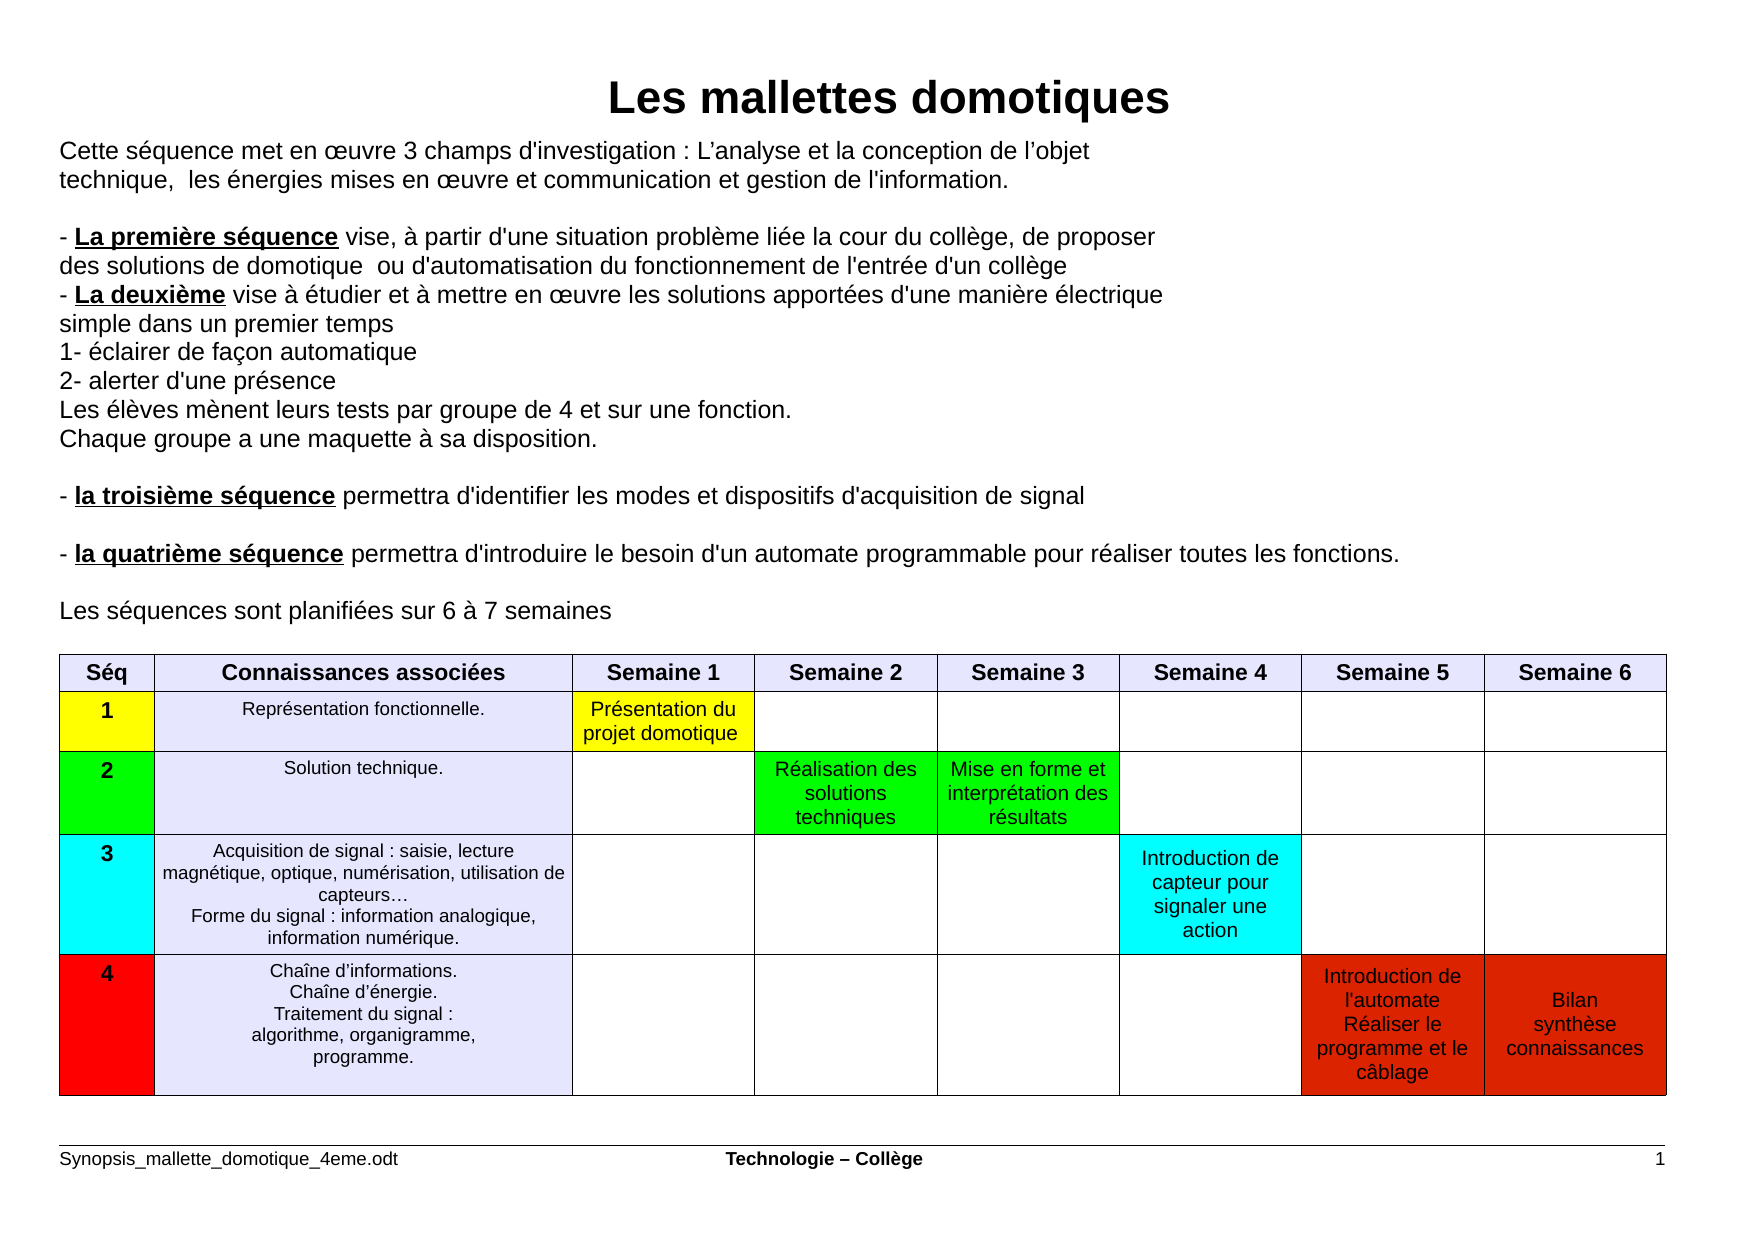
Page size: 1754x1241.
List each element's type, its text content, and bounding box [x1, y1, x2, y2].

table_cell Cette séquence met en œuvre 3 champs d'investigation : L’analyse et la conception de l’objet technique, les énergies mises en œuvre et communication et gestion de l'information. - La première séquence vise, à partir d'une situation problème liée la cour du collège, de proposer des solutions de domotique ou d'automatisation du fonctionnement de l'entrée d'un collège - La deuxième vise à étudier et à mettre en œuvre les solutions apportées d'une manière électrique simple dans un premier temps [59, 136, 1196, 337]
table_cell 1 [60, 692, 154, 751]
table_cell Bilan synthèse connaissances [1485, 955, 1666, 1095]
table_cell Mise en forme et interprétation des résultats [938, 752, 1119, 834]
table_header Semaine 5 [1302, 655, 1484, 691]
table_cell 1- éclairer de façon automatique 2- alerter d'une présence Les élèves mènent leurs tests par groupe de 4 et sur une fonction. Chaque groupe a une maquette à sa disposition. - la troisième séquence permettra d'identifier les modes et dispositifs d'acquisition de signal - la quatrième séquence permettra d'introduire le besoin d'un automate programmable pour réaliser toutes les fonctions. Les séquences sont planifiées sur 6 à 7 semaines [59, 337, 1666, 625]
table_cell Acquisition de signal : saisie, lecture magnétique, optique, numérisation, utilisation de capteurs… Forme du signal : information analogique, information numérique. [155, 835, 572, 954]
table_header Semaine 6 [1485, 655, 1666, 691]
table_cell 4 [60, 955, 154, 1095]
table_cell [755, 692, 937, 751]
table_cell [1485, 835, 1666, 954]
table_cell Solution technique. [155, 752, 572, 834]
table_cell [755, 955, 937, 1095]
table_header Semaine 1 [573, 655, 754, 691]
table_cell Présentation du projet domotique [573, 692, 754, 751]
table_cell [755, 835, 937, 954]
table_header Semaine 2 [755, 655, 937, 691]
table_cell Introduction de l'automate Réaliser le programme et le câblage [1302, 955, 1484, 1095]
table_cell [938, 692, 1119, 751]
table_header Semaine 4 [1120, 655, 1301, 691]
table_cell [1485, 752, 1666, 834]
table_cell [1120, 692, 1301, 751]
table_header Connaissances associées [155, 655, 572, 691]
table_cell Chaîne d’informations. Chaîne d’énergie. Traitement du signal : algorithme, organigramme, programme. [155, 955, 572, 1095]
table_cell [573, 752, 754, 834]
table_cell [1196, 136, 1666, 337]
table_cell Réalisation des solutions techniques [755, 752, 937, 834]
table_cell [1120, 752, 1301, 834]
table_cell [938, 835, 1119, 954]
table_cell 2 [60, 752, 154, 834]
table_header Semaine 3 [938, 655, 1119, 691]
table_cell [573, 955, 754, 1095]
table_cell [1302, 752, 1484, 834]
table_cell [1485, 692, 1666, 751]
table_cell [938, 955, 1119, 1095]
table_header Les mallettes domotiques [59, 71, 1666, 136]
table_cell [573, 835, 754, 954]
table_cell [1302, 692, 1484, 751]
table_cell Représentation fonctionnelle. [155, 692, 572, 751]
table_cell [1302, 835, 1484, 954]
table_cell [1120, 955, 1301, 1095]
table_header Séq [60, 655, 154, 691]
table_cell 3 [60, 835, 154, 954]
table_cell Introduction de capteur pour signaler une action [1120, 835, 1301, 954]
